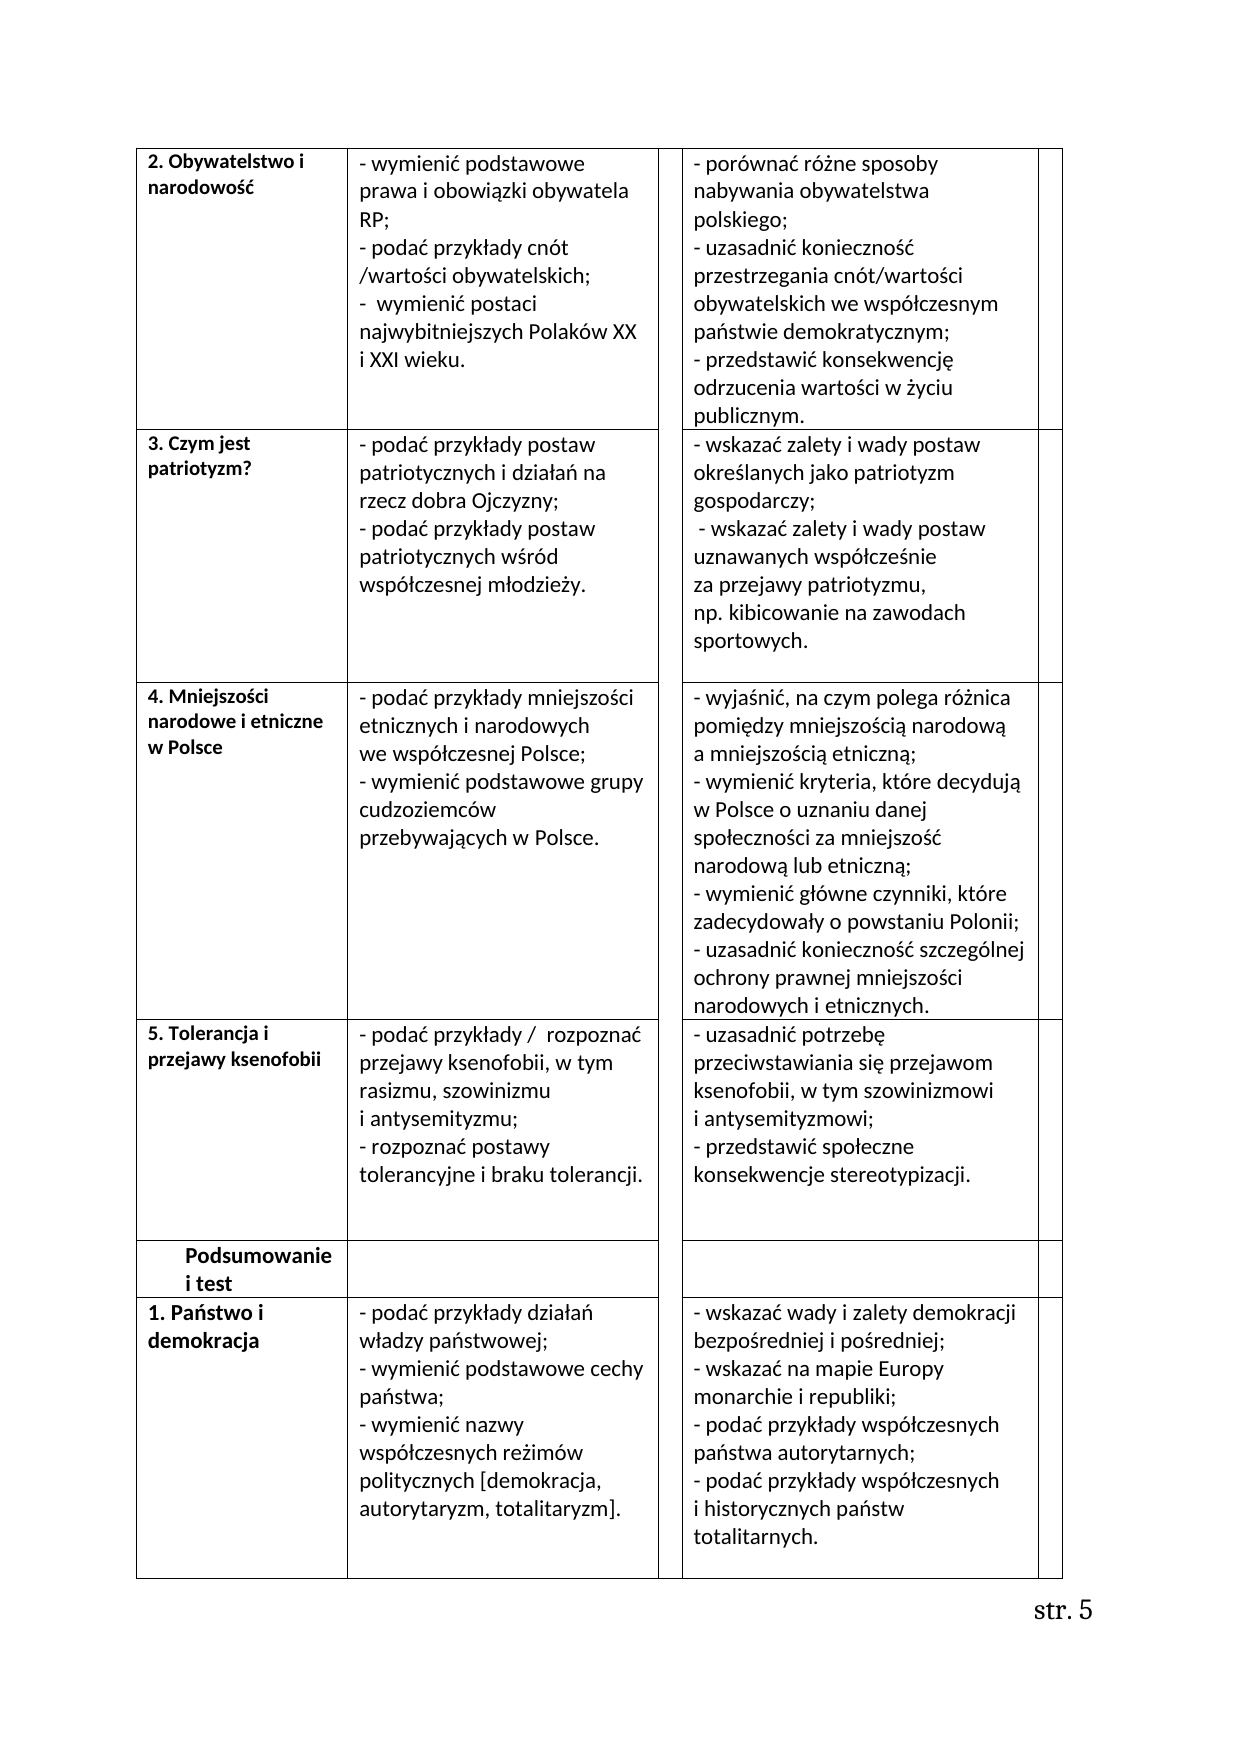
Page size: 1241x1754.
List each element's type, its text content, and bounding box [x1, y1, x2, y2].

table_cell - podać przykłady postaw patriotycznych i działań na rzecz dobra Ojczyzny; - podać przykłady postaw patriotycznych wśród współczesnej młodzieży. [348, 430, 658, 682]
table_cell [683, 1241, 1038, 1297]
table_cell [659, 149, 682, 1578]
table_cell - porównać różne sposoby nabywania obywatelstwa polskiego; - uzasadnić konieczność przestrzegania cnót/wartości obywatelskich we współczesnym państwie demokratycznym; - przedstawić konsekwencję odrzucenia wartości w życiu publicznym. [683, 149, 1038, 429]
table_cell - wyjaśnić, na czym polega różnica pomiędzy mniejszością narodową a mniejszością etniczną; - wymienić kryteria, które decydują w Polsce o uznaniu danej społeczności za mniejszość narodową lub etniczną; - wymienić główne czynniki, które zadecydowały o powstaniu Polonii; - uzasadnić konieczność szczególnej ochrony prawnej mniejszości narodowych i etnicznych. [683, 683, 1038, 1019]
table_cell - podać przykłady mniejszości etnicznych i narodowych we współczesnej Polsce; - wymienić podstawowe grupy cudzoziemców przebywających w Polsce. [348, 683, 658, 1019]
table_cell 4. Mniejszości narodowe i etniczne w Polsce [137, 683, 347, 1019]
table_cell 5. Tolerancja i przejawy ksenofobii [137, 1020, 347, 1240]
table_cell Podsumowanie i test [137, 1241, 347, 1297]
table_cell [1039, 430, 1062, 682]
table_cell - wymienić podstawowe prawa i obowiązki obywatela RP; - podać przykłady cnót /wartości obywatelskich; - wymienić postaci najwybitniejszych Polaków XX i XXI wieku. [348, 149, 658, 429]
table_cell [1039, 149, 1062, 429]
table_cell [348, 1241, 658, 1297]
table_cell 2. Obywatelstwo i narodowość [137, 149, 347, 429]
table_cell - podać przykłady / rozpoznać przejawy ksenofobii, w tym rasizmu, szowinizmu i antysemityzmu; - rozpoznać postawy tolerancyjne i braku tolerancji. [348, 1020, 658, 1240]
table_cell - uzasadnić potrzebę przeciwstawiania się przejawom ksenofobii, w tym szowinizmowi i antysemityzmowi; - przedstawić społeczne konsekwencje stereotypizacji. [683, 1020, 1038, 1240]
table_cell - wskazać wady i zalety demokracji bezpośredniej i pośredniej; - wskazać na mapie Europy monarchie i republiki; - podać przykłady współczesnych państwa autorytarnych; - podać przykłady współczesnych i historycznych państw totalitarnych. [683, 1298, 1038, 1578]
table_cell [1039, 683, 1062, 1019]
table_cell [1039, 1241, 1062, 1297]
table_cell 1. Państwo i demokracja [137, 1298, 347, 1578]
table_cell [1039, 1020, 1062, 1240]
table_cell - podać przykłady działań władzy państwowej; - wymienić podstawowe cechy państwa; - wymienić nazwy współczesnych reżimów politycznych [demokracja, autorytaryzm, totalitaryzm]. [348, 1298, 658, 1578]
table_cell - wskazać zalety i wady postaw określanych jako patriotyzm gospodarczy; - wskazać zalety i wady postaw uznawanych współcześnie za przejawy patriotyzmu, np. kibicowanie na zawodach sportowych. [683, 430, 1038, 682]
table_cell [1039, 1298, 1062, 1578]
table_cell 3. Czym jest patriotyzm? [137, 430, 347, 682]
